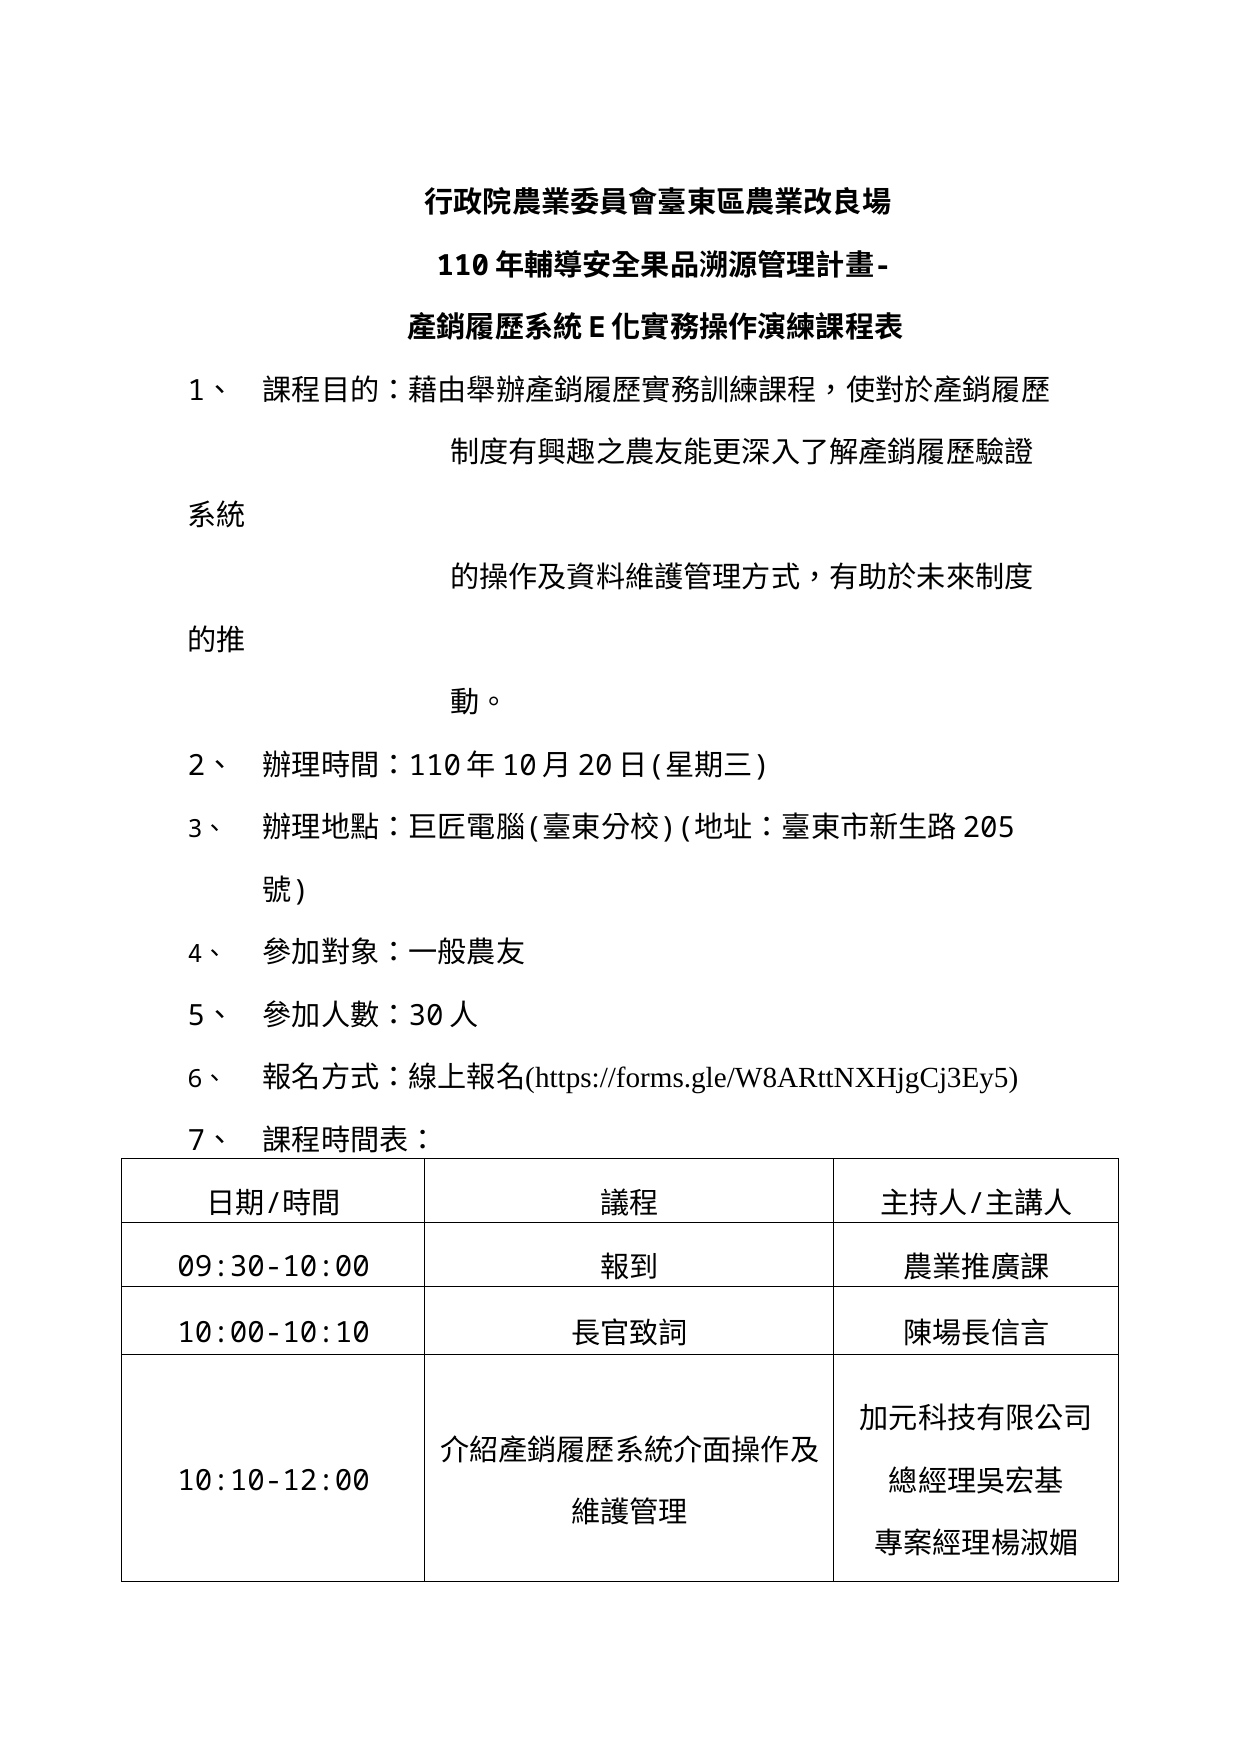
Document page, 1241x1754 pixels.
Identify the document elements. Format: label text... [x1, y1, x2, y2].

table_cell 10:00-10:10 [122, 1287, 424, 1354]
list 辦理時間：110年10月20日(星期三) [187, 721, 1053, 783]
list 辦理地點：巨匠電腦(臺東分校)(地址：臺東市新生路205號) [187, 783, 1053, 908]
table_cell 09:30-10:00 [122, 1223, 424, 1286]
table_cell 報到 [425, 1223, 833, 1286]
list 參加人數：30人 [187, 971, 1053, 1033]
table_cell 長官致詞 [425, 1287, 833, 1354]
table_cell 10:10-12:00 [122, 1355, 424, 1581]
text 110年輔導安全果品溯源管理計畫- [187, 221, 1053, 283]
table_cell 農業推廣課 [834, 1223, 1118, 1286]
list 參加對象：一般農友 [187, 908, 1053, 971]
text 行政院農業委員會臺東區農業改良場 [262, 158, 1053, 221]
list 課程目的：藉由舉辦產銷履歷實務訓練課程，使對於產銷履歷 [187, 346, 1053, 408]
table_cell 介紹產銷履歷系統介面操作及維護管理 [425, 1355, 833, 1581]
table_header 議程 [425, 1159, 833, 1222]
text 動。 [187, 658, 1053, 721]
text 的操作及資料維護管理方式，有助於未來制度的推 [187, 533, 1053, 658]
text 制度有興趣之農友能更深入了解產銷履歷驗證系統 [187, 408, 1053, 533]
table_header 日期/時間 [122, 1159, 424, 1222]
table_cell 陳場長信言 [834, 1287, 1118, 1354]
table_cell 加元科技有限公司 總經理吳宏基 專案經理楊淑媚 [834, 1355, 1118, 1581]
list 課程時間表： [187, 1096, 1053, 1158]
list 報名方式：線上報名(https://forms.gle/W8ARttNXHjgCj3Ey5) [187, 1033, 1053, 1096]
table_header 主持人/主講人 [834, 1159, 1118, 1222]
text 產銷履歷系統E化實務操作演練課程表 [187, 283, 1053, 346]
